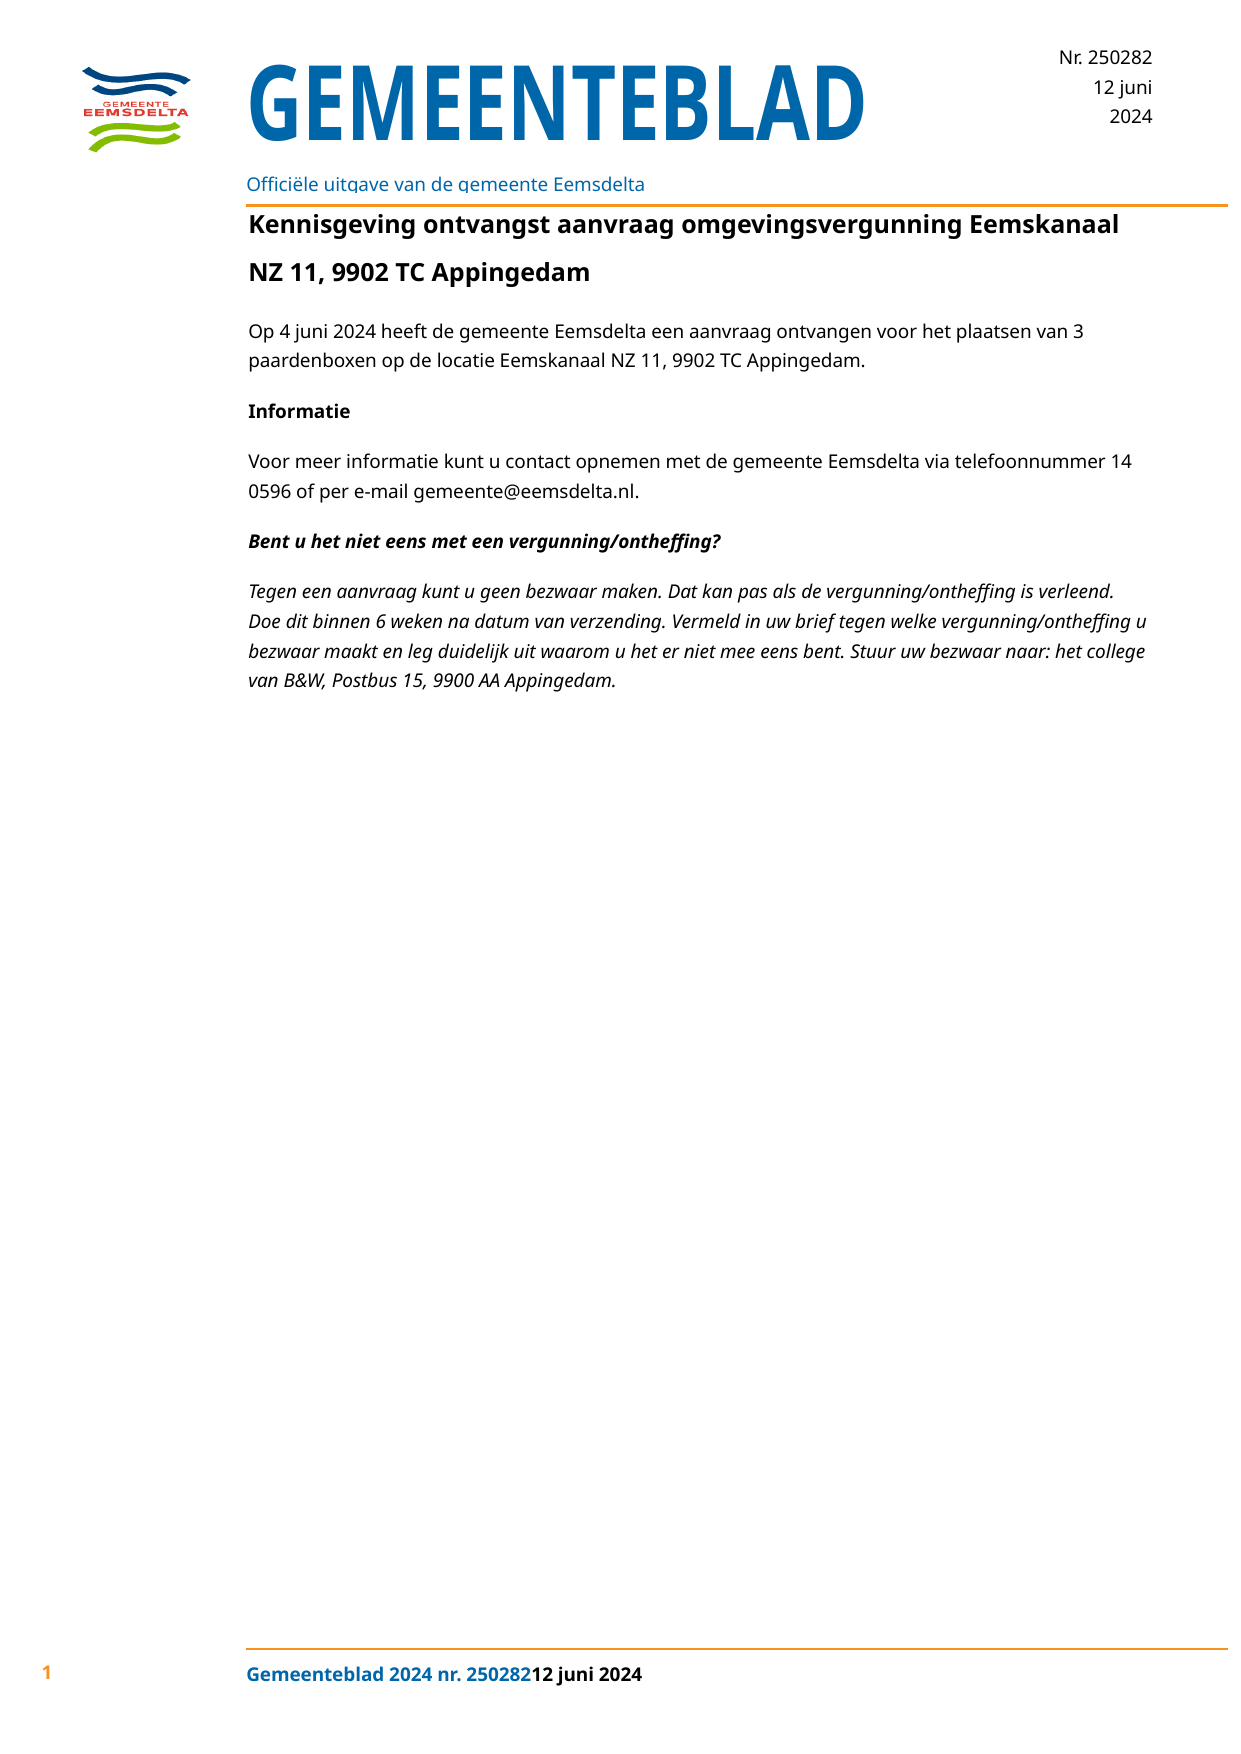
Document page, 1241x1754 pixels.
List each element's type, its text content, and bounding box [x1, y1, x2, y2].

text Bent u het niet eens met een vergunning/ontheffing? [248, 528, 1152, 554]
text Kennisgeving ontvangst aanvraag omgevingsvergunning Eemskanaal NZ 11, 9902 TC Appingedam [248, 207, 1152, 288]
text Voor meer informatie kunt u contact opnemen met de gemeente Eemsdelta via telefoonnummer 14 0596 of per e-mail gemeente@eemsdelta.nl. [248, 448, 1152, 504]
text Tegen een aanvraag kunt u geen bezwaar maken. Dat kan pas als de vergunning/ontheffing is verleend. Doe dit binnen 6 weken na datum van verzending. Vermeld in uw brief tegen welke vergunning/ontheffing u bezwaar maakt en leg duidelijk uit waarom u het er niet mee eens bent. Stuur uw bezwaar naar: het college van B&W, Postbus 15, 9900 AA Appingedam. [248, 579, 1152, 693]
text Informatie [248, 398, 1152, 424]
text Op 4 juni 2024 heeft de gemeente Eemsdelta een aanvraag ontvangen voor het plaatsen van 3 paardenboxen op de locatie Eemskanaal NZ 11, 9902 TC Appingedam. [248, 318, 1152, 373]
picture [41, 47, 231, 172]
